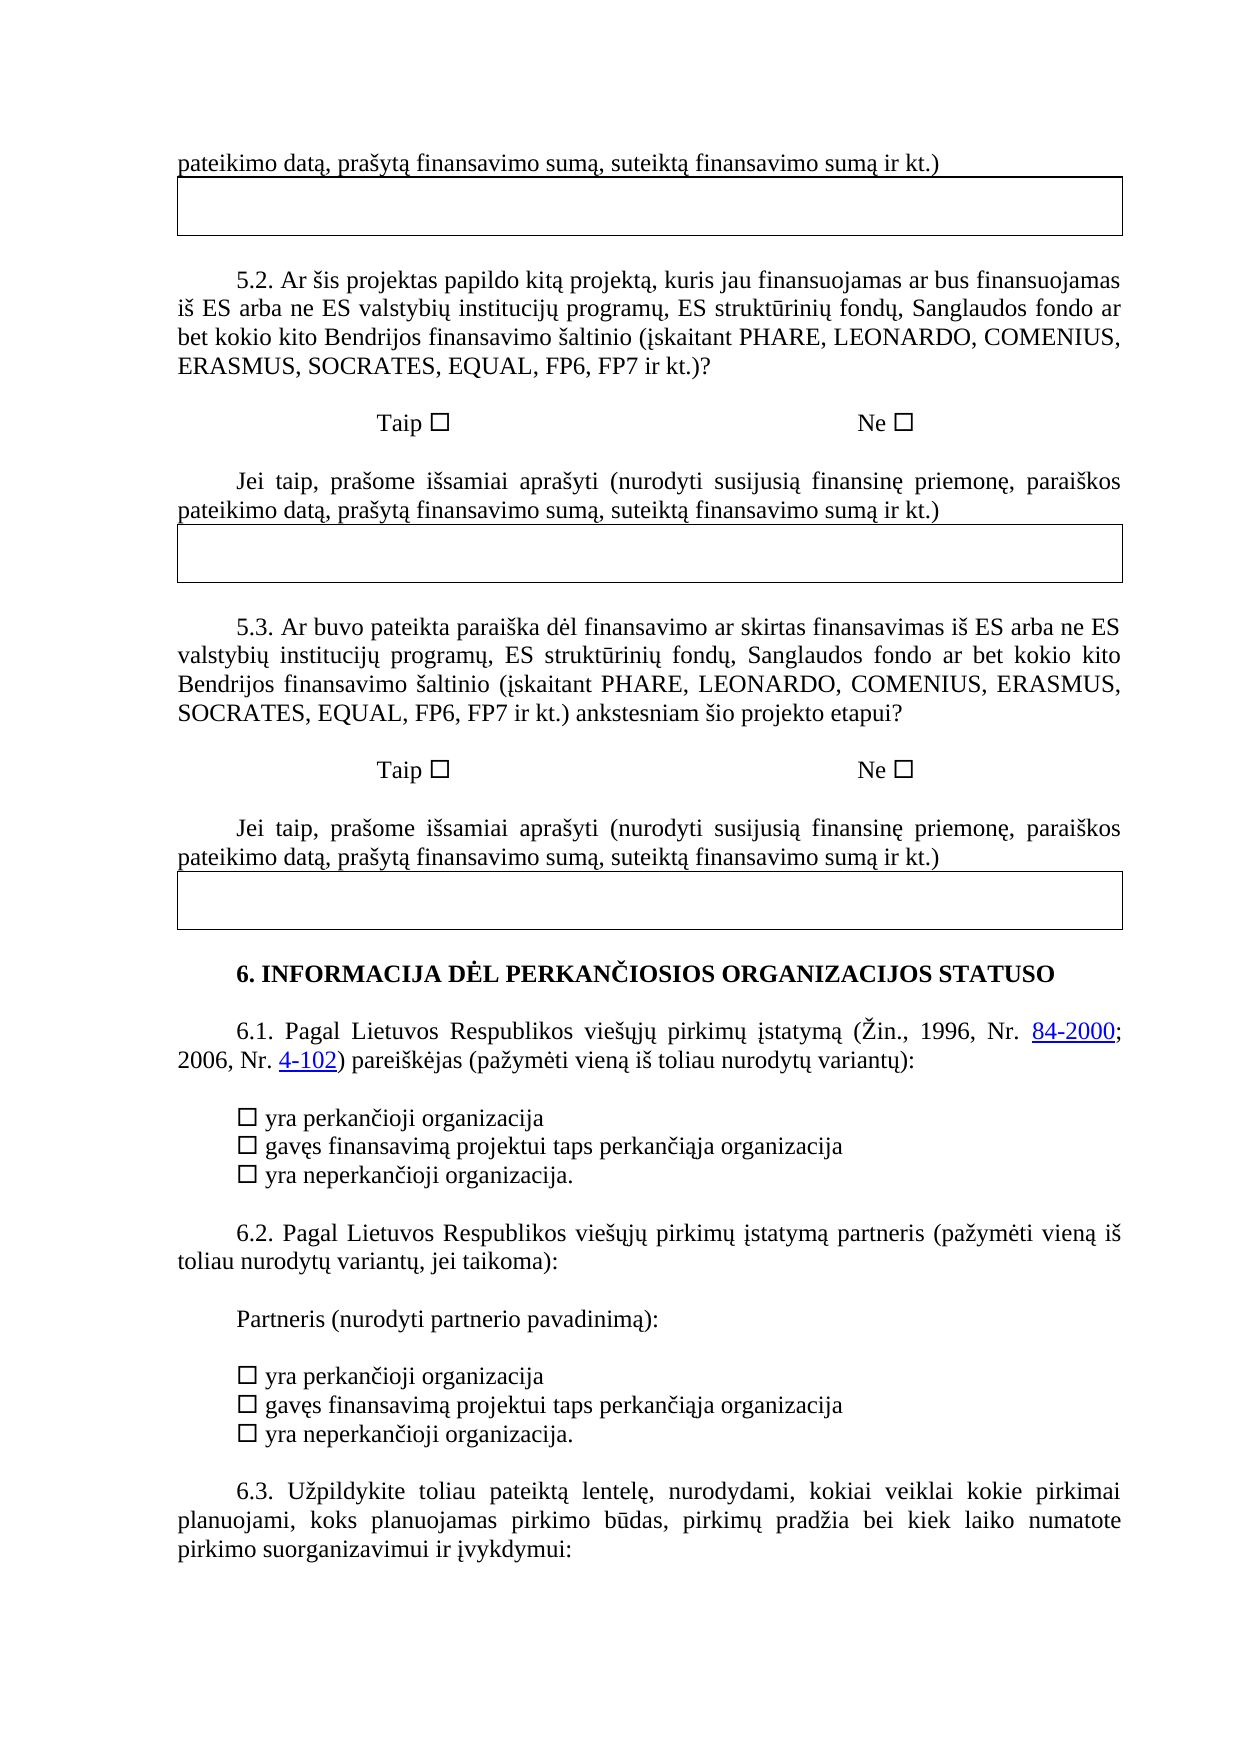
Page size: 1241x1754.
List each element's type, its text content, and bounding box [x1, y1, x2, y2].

text Jei taip, prašome išsamiai aprašyti (nurodyti susijusią finansinę priemonę, paraiškos pateikimo datą, prašytą finansavimo sumą, suteiktą finansavimo sumą ir kt.) [177, 466, 1122, 523]
text 6.1. Pagal Lietuvos Respublikos viešųjų pirkimų įstatymą (Žin., 1996, Nr. 84-2000; 2006, Nr. 4-102) pareiškėjas (pažymėti vieną iš toliau nurodytų variantų): [177, 1016, 1122, 1074]
text [] gavęs finansavimą projektui taps perkančiąja organizacija [177, 1131, 1122, 1160]
text 5.3. Ar buvo pateikta paraiška dėl finansavimo ar skirtas finansavimas iš ES arba ne ES valstybių institucijų programų, ES struktūrinių fondų, Sanglaudos fondo ar bet kokio kito Bendrijos finansavimo šaltinio (įskaitant PHARE, LEONARDO, COMENIUS, ERASMUS, SOCRATES, EQUAL, FP6, FP7 ir kt.) ankstesniam šio projekto etapui? [177, 612, 1122, 727]
table_header Ne [] [650, 756, 1122, 784]
table_header [178, 525, 1122, 582]
table_header [178, 872, 1122, 929]
text 5.2. Ar šis projektas papildo kitą projektą, kuris jau finansuojamas ar bus finansuojamas iš ES arba ne ES valstybių institucijų programų, ES struktūrinių fondų, Sanglaudos fondo ar bet kokio kito Bendrijos finansavimo šaltinio (įskaitant PHARE, LEONARDO, COMENIUS, ERASMUS, SOCRATES, EQUAL, FP6, FP7 ir kt.)? [177, 265, 1122, 380]
text Partneris (nurodyti partnerio pavadinimą): [177, 1304, 1122, 1333]
table_header Taip [] [177, 409, 650, 437]
text [] yra perkančioji organizacija [177, 1103, 1122, 1131]
table_header Ne [] [650, 409, 1122, 437]
table_header Taip [] [177, 756, 650, 784]
text pateikimo datą, prašytą finansavimo sumą, suteiktą finansavimo sumą ir kt.) [177, 148, 1122, 176]
text [] yra perkančioji organizacija [177, 1361, 1122, 1390]
text 6. INFORMACIJA DĖL PERKANČIOSIOS ORGANIZACIJOS STATUSO [177, 959, 1122, 988]
text Jei taip, prašome išsamiai aprašyti (nurodyti susijusią finansinę priemonę, paraiškos pateikimo datą, prašytą finansavimo sumą, suteiktą finansavimo sumą ir kt.) [177, 813, 1122, 871]
text [] yra neperkančioji organizacija. [177, 1160, 1122, 1189]
text 6.3. Užpildykite toliau pateiktą lentelę, nurodydami, kokiai veiklai kokie pirkimai planuojami, koks planuojamas pirkimo būdas, pirkimų pradžia bei kiek laiko numatote pirkimo suorganizavimui ir įvykdymui: [177, 1476, 1122, 1563]
text [] yra neperkančioji organizacija. [177, 1419, 1122, 1448]
text 6.2. Pagal Lietuvos Respublikos viešųjų pirkimų įstatymą partneris (pažymėti vieną iš toliau nurodytų variantų, jei taikoma): [177, 1218, 1122, 1275]
table_header [178, 178, 1122, 235]
text [] gavęs finansavimą projektui taps perkančiąja organizacija [177, 1390, 1122, 1419]
